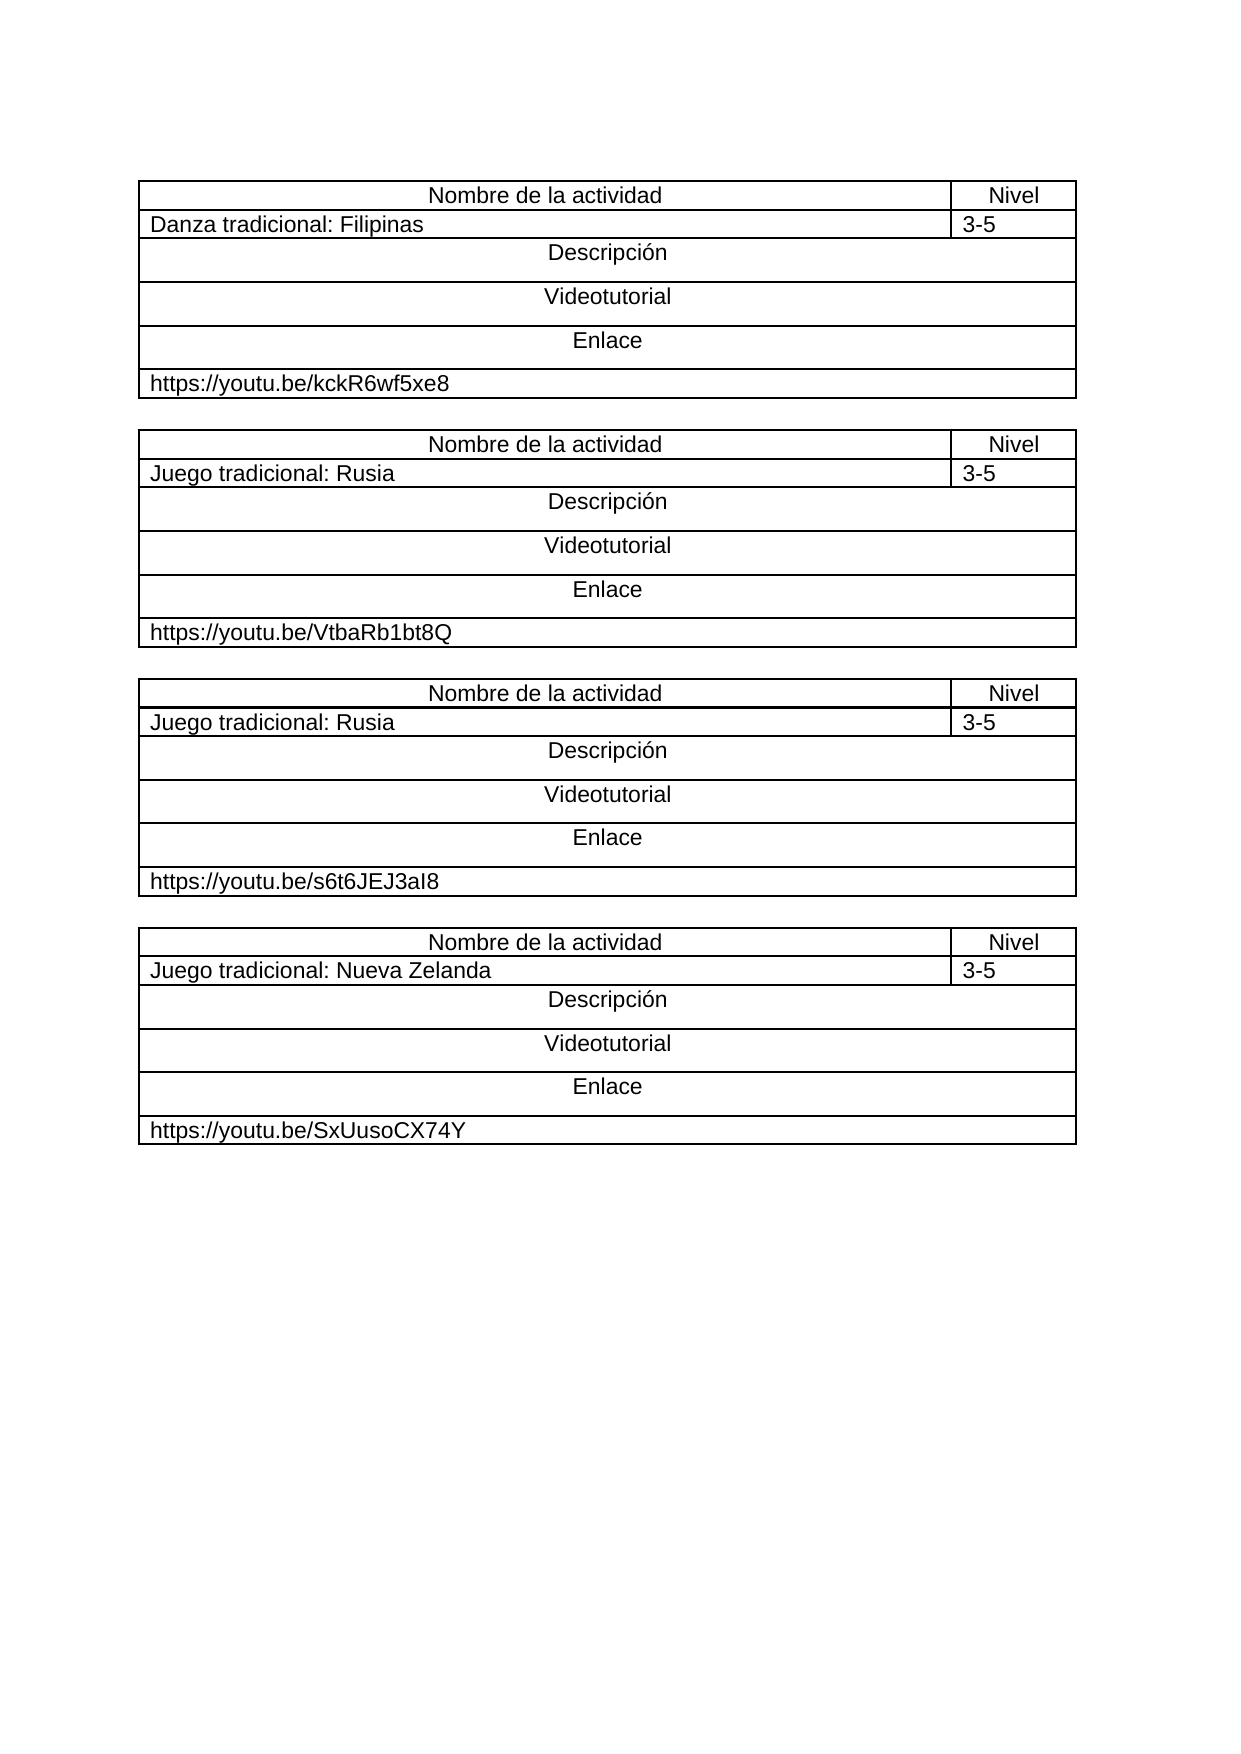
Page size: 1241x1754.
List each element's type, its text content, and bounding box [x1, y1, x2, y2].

table_header Nombre de la actividad [140, 929, 950, 955]
table_cell Videotutorial [140, 781, 1075, 822]
table_header Nombre de la actividad [140, 431, 950, 457]
table_cell Enlace [140, 576, 1075, 617]
table_cell Descripción [140, 986, 1075, 1027]
table_cell https://youtu.be/s6t6JEJ3aI8 [140, 868, 1075, 894]
table_cell https://youtu.be/kckR6wf5xe8 [140, 370, 1075, 397]
table_cell Enlace [140, 327, 1075, 368]
table_cell Danza tradicional: Filipinas [140, 211, 950, 237]
table_header Nombre de la actividad [140, 680, 950, 706]
table_cell Videotutorial [140, 1030, 1075, 1071]
table_cell https://youtu.be/VtbaRb1bt8Q [140, 619, 1075, 646]
table_header Nivel [952, 929, 1075, 955]
table_cell Descripción [140, 488, 1075, 530]
table_cell Juego tradicional: Rusia [140, 460, 950, 486]
table_cell Enlace [140, 824, 1075, 866]
table_header Nombre de la actividad [140, 182, 950, 209]
table_header Nivel [952, 680, 1075, 706]
table_cell 3-5 [952, 709, 1075, 735]
table_header Nivel [952, 431, 1075, 457]
table_cell Juego tradicional: Nueva Zelanda [140, 957, 950, 984]
table_cell Enlace [140, 1073, 1075, 1115]
table_header Nivel [952, 182, 1075, 209]
table_cell Videotutorial [140, 532, 1075, 573]
table_cell Videotutorial [140, 283, 1075, 324]
table_cell 3-5 [952, 211, 1075, 237]
table_cell Juego tradicional: Rusia [140, 709, 950, 735]
table_cell 3-5 [952, 957, 1075, 984]
table_cell Descripción [140, 737, 1075, 778]
table_cell Descripción [140, 239, 1075, 281]
table_cell 3-5 [952, 460, 1075, 486]
table_cell https://youtu.be/SxUusoCX74Y [140, 1117, 1075, 1143]
